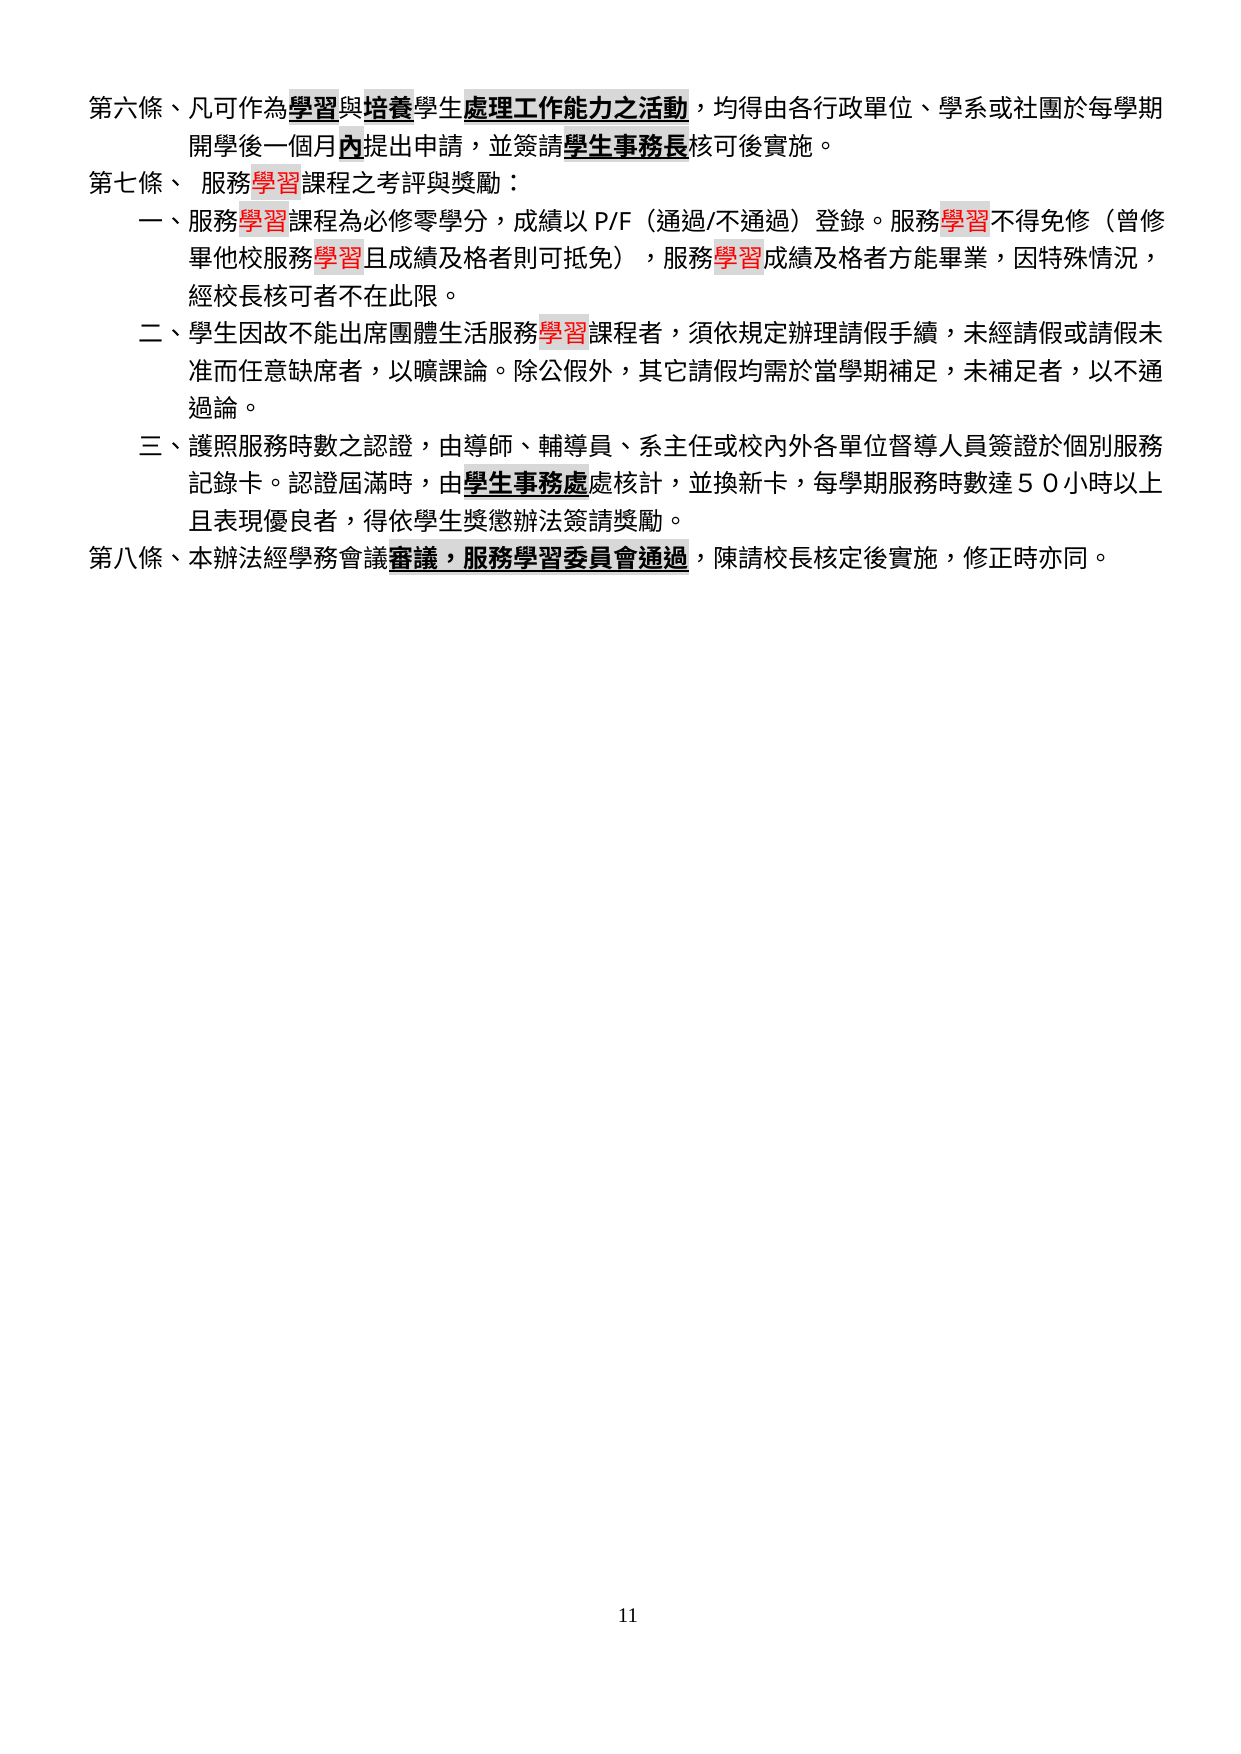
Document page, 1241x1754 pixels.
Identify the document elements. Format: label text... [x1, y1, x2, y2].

text 第六條、凡可作為學習與培養學生處理工作能力之活動，均得由各行政單位、學系或社團於每學期開學後一個月內提出申請，並簽請學生事務長核可後實施。 [89, 88, 1167, 163]
text 一、服務學習課程為必修零學分，成績以P/F（通過/不通過）登錄。服務學習不得免修（曾修畢他校服務學習且成績及格者則可抵免），服務學習成績及格者方能畢業，因特殊情況，經校長核可者不在此限。 [139, 201, 1167, 313]
text 三、護照服務時數之認證，由導師、輔導員、系主任或校內外各單位督導人員簽證於個別服務記錄卡。認證屆滿時，由學生事務處處核計，並換新卡，每學期服務時數達５０小時以上且表現優良者，得依學生獎懲辦法簽請獎勵。 [139, 426, 1167, 538]
text 二、學生因故不能出席團體生活服務學習課程者，須依規定辦理請假手續，未經請假或請假未准而任意缺席者，以曠課論。除公假外，其它請假均需於當學期補足，未補足者，以不通過論。 [139, 313, 1167, 426]
text 第八條、本辦法經學務會議審議，服務學習委員會通過，陳請校長核定後實施，修正時亦同。 [89, 538, 1167, 576]
list 服務學習課程之考評與獎勵： [89, 163, 1167, 201]
